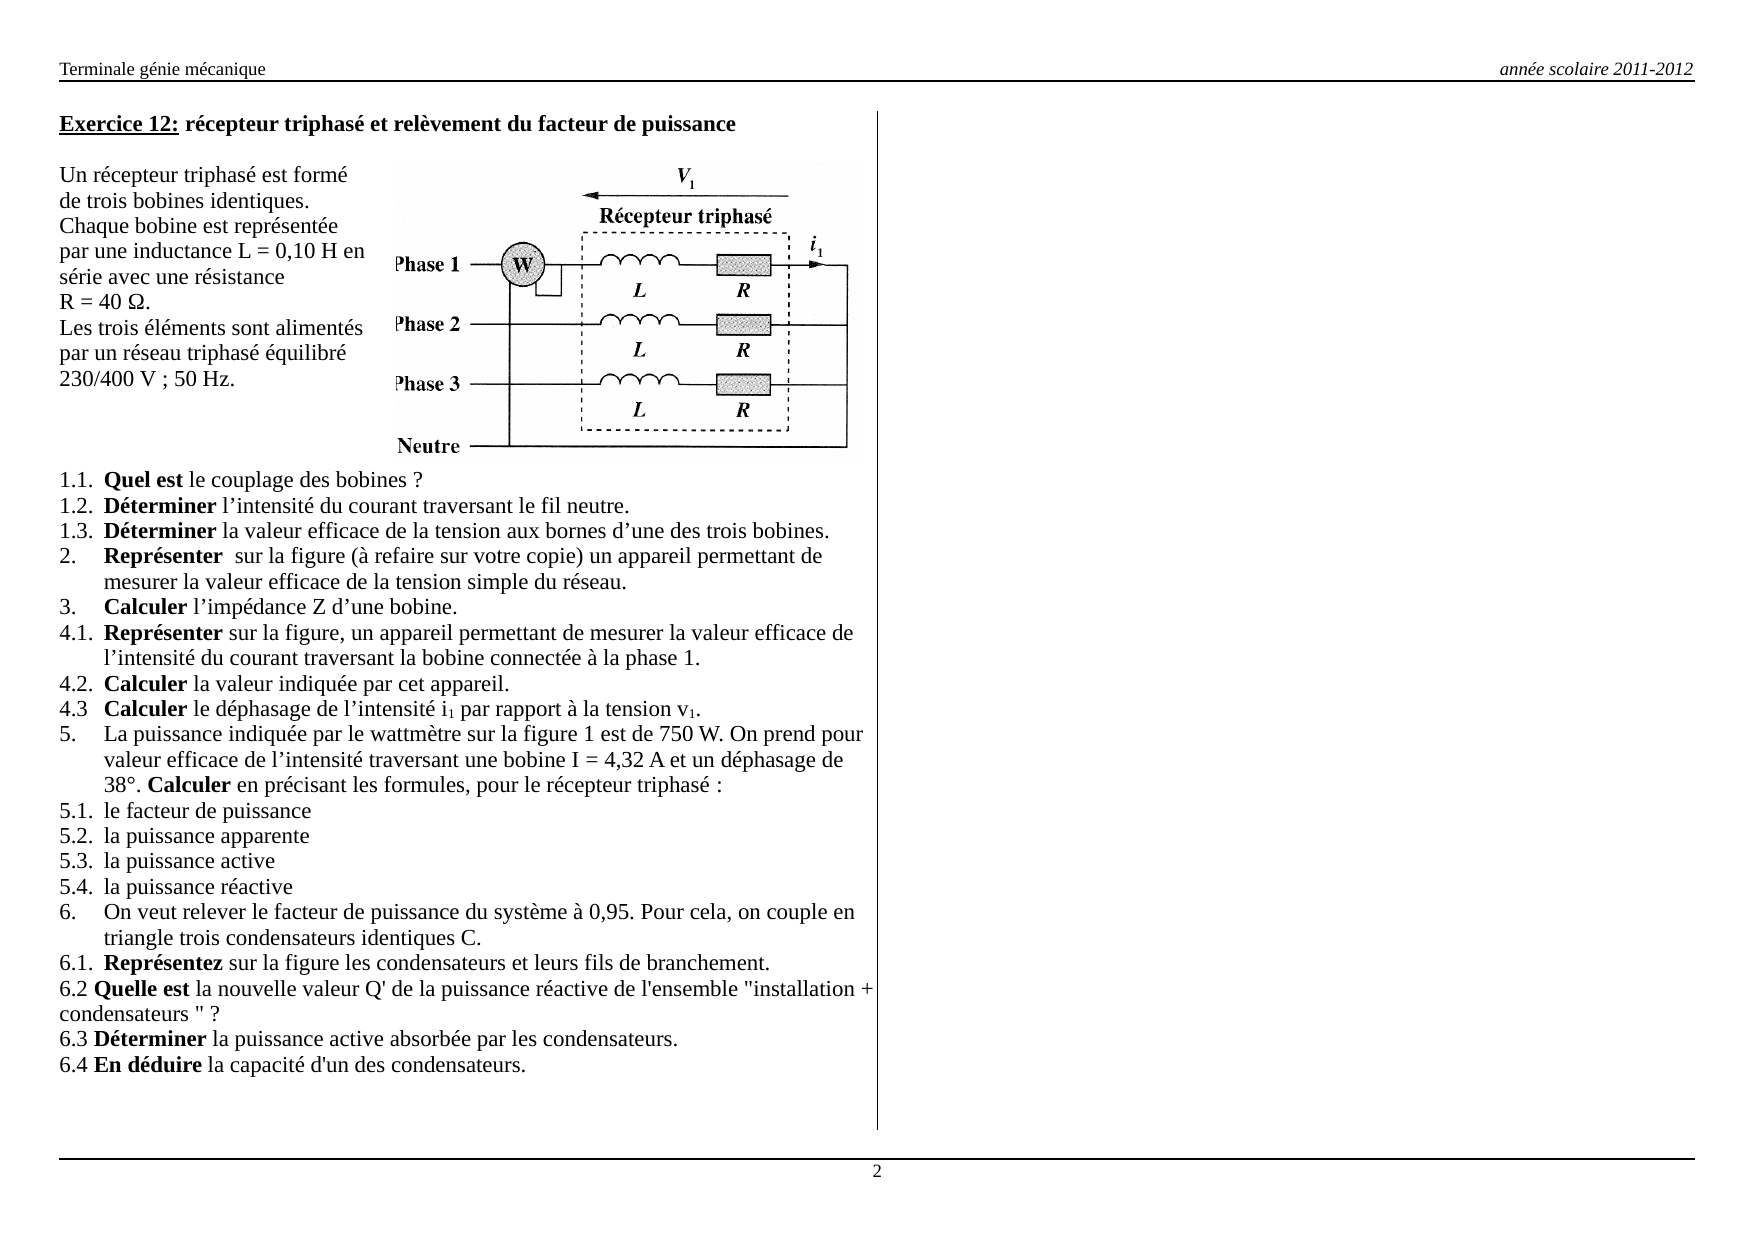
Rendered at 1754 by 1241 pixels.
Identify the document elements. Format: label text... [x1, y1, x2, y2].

picture [396, 162, 865, 459]
text 2. Représenter sur la figure (à refaire sur votre copie) un appareil permettant de mesurer la valeur efficace de la tension simple du réseau. [59, 543, 875, 594]
text 6.3 Déterminer la puissance active absorbée par les condensateurs. [59, 1026, 875, 1052]
text 1.1. Quel est le couplage des bobines ? [59, 467, 875, 493]
text Exercice 12: récepteur triphasé et relèvement du facteur de puissance [59, 111, 875, 137]
text 4.1. Représenter sur la figure, un appareil permettant de mesurer la valeur efficace de l’intensité du courant traversant la bobine connectée à la phase 1. [59, 620, 875, 671]
text 6.2 Quelle est la nouvelle valeur Q' de la puissance réactive de l'ensemble "installation + condensateurs " ? [59, 976, 875, 1026]
text Un récepteur triphasé est formé de trois bobines identiques. Chaque bobine est représentée par une inductance L = 0,10 H en série avec une résistance R = 40 Ω. [59, 162, 369, 315]
text Les trois éléments sont alimentés par un réseau triphasé équilibré 230/400 V ; 50 Hz. [59, 315, 369, 391]
text 1.2. Déterminer l’intensité du courant traversant le fil neutre. [59, 493, 875, 518]
text 5. La puissance indiquée par le wattmètre sur la figure 1 est de 750 W. On prend pour valeur efficace de l’intensité traversant une bobine I = 4,32 A et un déphasage de 38°. Calculer en précisant les formules, pour le récepteur triphasé : [59, 721, 875, 798]
text 5.3. la puissance active [59, 848, 875, 874]
text 6.1. Représentez sur la figure les condensateurs et leurs fils de branchement. [59, 950, 875, 976]
text 3. Calculer l’impédance Z d’une bobine. [59, 594, 875, 620]
text 1.3. Déterminer la valeur efficace de la tension aux bornes d’une des trois bobines. [59, 518, 875, 543]
text 5.2. la puissance apparente [59, 823, 875, 848]
text 5.1. le facteur de puissance [59, 798, 875, 823]
text 6. On veut relever le facteur de puissance du système à 0,95. Pour cela, on couple en triangle trois condensateurs identiques C. [59, 899, 875, 950]
text 4.3 Calculer le déphasage de l’intensité i1 par rapport à la tension v1. [59, 696, 875, 721]
text 4.2. Calculer la valeur indiquée par cet appareil. [59, 671, 875, 696]
text 5.4. la puissance réactive [59, 874, 875, 899]
text 6.4 En déduire la capacité d'un des condensateurs. [59, 1052, 875, 1077]
